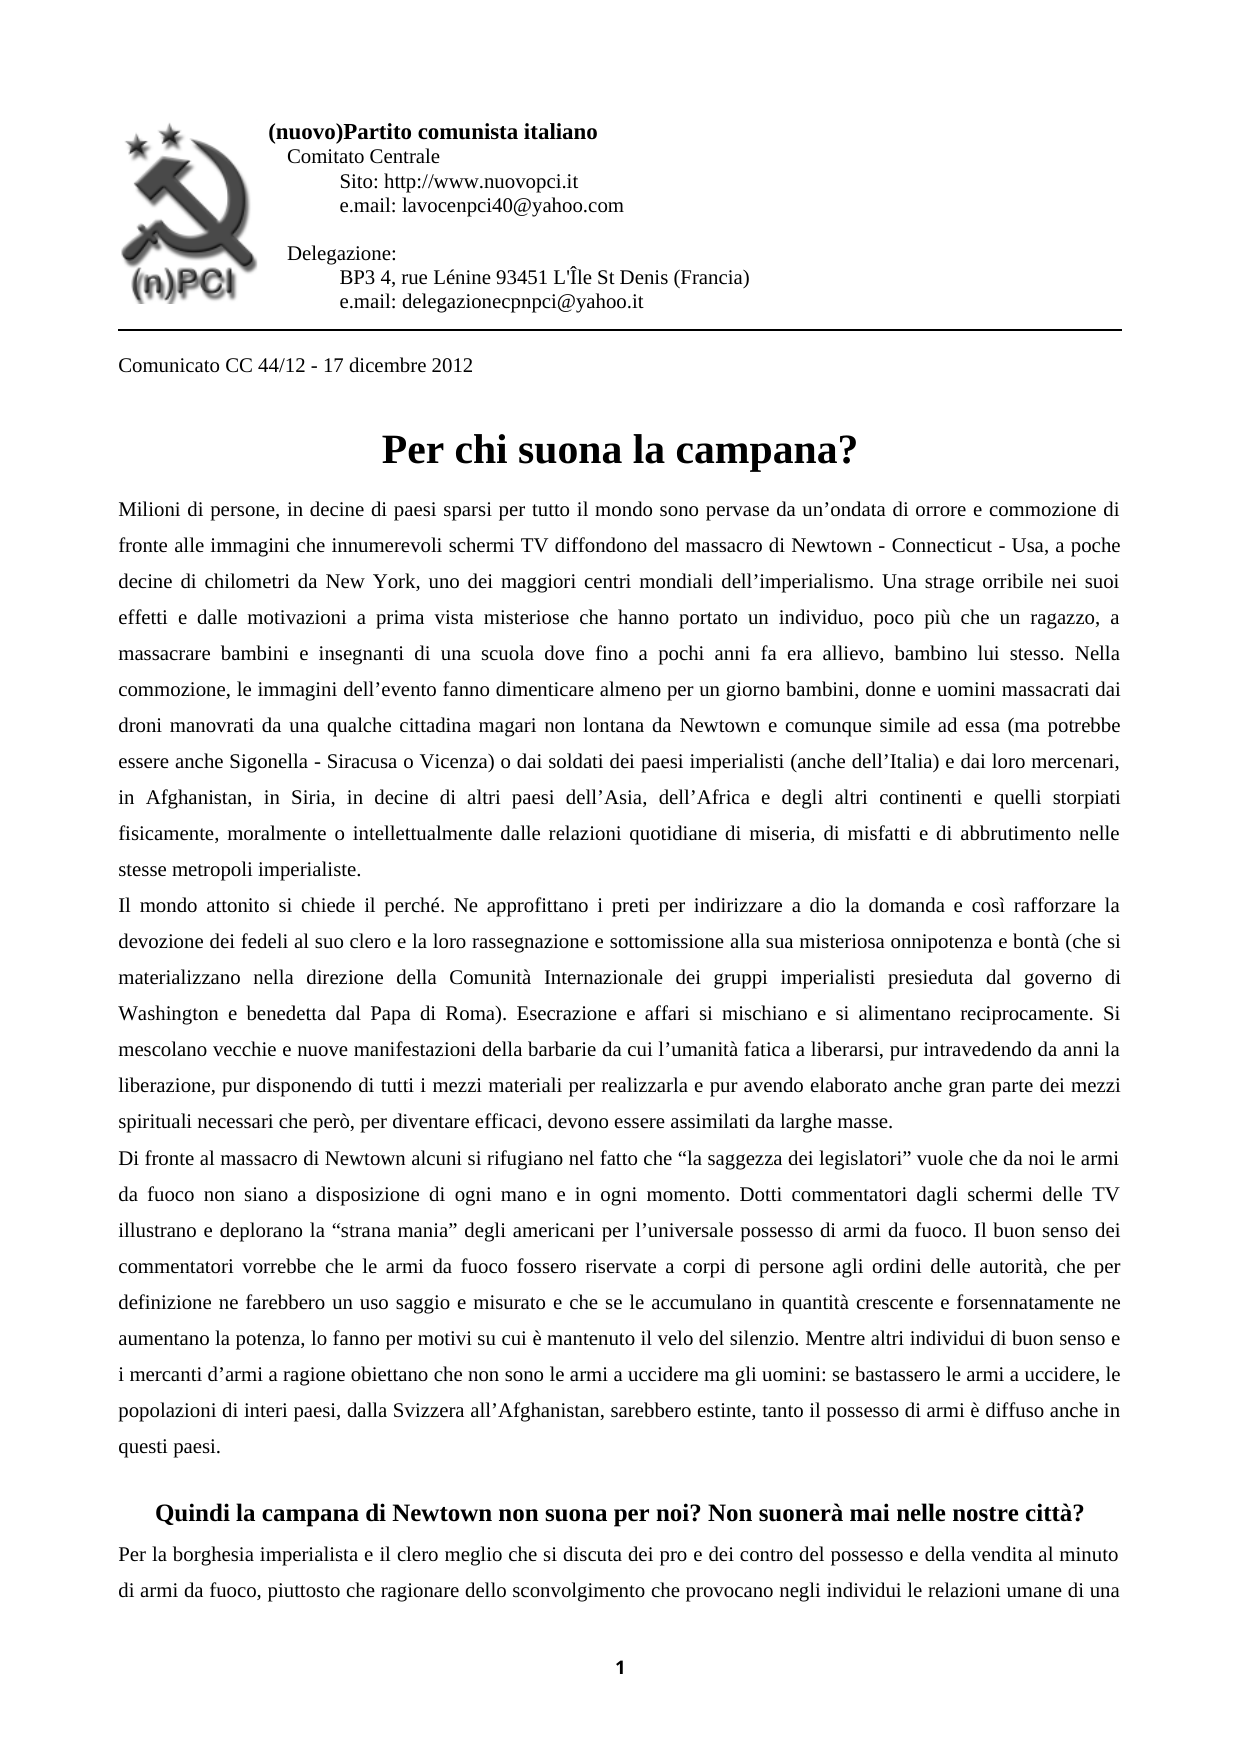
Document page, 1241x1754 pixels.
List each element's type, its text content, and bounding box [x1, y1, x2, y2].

text Milioni di persone, in decine di paesi sparsi per tutto il mondo sono pervase da un’ondata di orrore e commozione di fronte alle immagini che innumerevoli schermi TV diffondono del massacro di Newtown - Connecticut - Usa, a poche decine di chilometri da New York, uno dei maggiori centri mondiali dell’imperialismo. Una strage orribile nei suoi effetti e dalle motivazioni a prima vista misteriose che hanno portato un individuo, poco più che un ragazzo, a massacrare bambini e insegnanti di una scuola dove fino a pochi anni fa era allievo, bambino lui stesso. Nella commozione, le immagini dell’evento fanno dimenticare almeno per un giorno bambini, donne e uomini massacrati dai droni manovrati da una qualche cittadina magari non lontana da Newtown e comunque simile ad essa (ma potrebbe essere anche Sigonella - Siracusa o Vicenza) o dai soldati dei paesi imperialisti (anche dell’Italia) e dai loro mercenari, in Afghanistan, in Siria, in decine di altri paesi dell’Asia, dell’Africa e degli altri continenti e quelli storpiati fisicamente, moralmente o intellettualmente dalle relazioni quotidiane di miseria, di misfatti e di abbrutimento nelle stesse metropoli imperialiste. [118, 497, 1122, 881]
text Il mondo attonito si chiede il perché. Ne approfittano i preti per indirizzare a dio la domanda e così rafforzare la devozione dei fedeli al suo clero e la loro rassegnazione e sottomissione alla sua misteriosa onnipotenza e bontà (che si materializzano nella direzione della Comunità Internazionale dei gruppi imperialisti presieduta dal governo di Washington e benedetta dal Papa di Roma). Esecrazione e affari si mischiano e si alimentano reciprocamente. Si mescolano vecchie e nuove manifestazioni della barbarie da cui l’umanità fatica a liberarsi, pur intravedendo da anni la liberazione, pur disponendo di tutti i mezzi materiali per realizzarla e pur avendo elaborato anche gran parte dei mezzi spirituali necessari che però, per diventare efficaci, devono essere assimilati da larghe masse. [118, 893, 1122, 1133]
text Per chi suona la campana? [118, 425, 1122, 473]
text Comitato Centrale [287, 144, 1122, 168]
text (nuovo)Partito comunista italiano [268, 118, 1122, 144]
text Sito: http://www.nuovopci.it [339, 168, 1122, 193]
picture [119, 119, 258, 304]
text Per la borghesia imperialista e il clero meglio che si discuta dei pro e dei contro del possesso e della vendita al minuto di armi da fuoco, piuttosto che ragionare dello sconvolgimento che provocano negli individui le relazioni umane di una [118, 1542, 1122, 1602]
text e.mail: lavocenpci40@yahoo.com [339, 193, 1122, 217]
text Quindi la campana di Newtown non suona per noi? Non suonerà mai nelle nostre città? [118, 1498, 1122, 1527]
text Di fronte al massacro di Newtown alcuni si rifugiano nel fatto che “la saggezza dei legislatori” vuole che da noi le armi da fuoco non siano a disposizione di ogni mano e in ogni momento. Dotti commentatori dagli schermi delle TV illustrano e deplorano la “strana mania” degli americani per l’universale possesso di armi da fuoco. Il buon senso dei commentatori vorrebbe che le armi da fuoco fossero riservate a corpi di persone agli ordini delle autorità, che per definizione ne farebbero un uso saggio e misurato e che se le accumulano in quantità crescente e forsennatamente ne aumentano la potenza, lo fanno per motivi su cui è mantenuto il velo del silenzio. Mentre altri individui di buon senso e i mercanti d’armi a ragione obiettano che non sono le armi a uccidere ma gli uomini: se bastassero le armi a uccidere, le popolazioni di interi paesi, dalla Svizzera all’Afghanistan, sarebbero estinte, tanto il possesso di armi è diffuso anche in questi paesi. [118, 1145, 1122, 1458]
text Comunicato CC 44/12 - 17 dicembre 2012 [118, 352, 1122, 377]
text Delegazione: [287, 241, 1122, 265]
text BP3 4, rue Lénine 93451 L'Île St Denis (Francia) [339, 265, 1122, 289]
text e.mail: delegazionecpnpci@yahoo.it [339, 289, 1122, 313]
